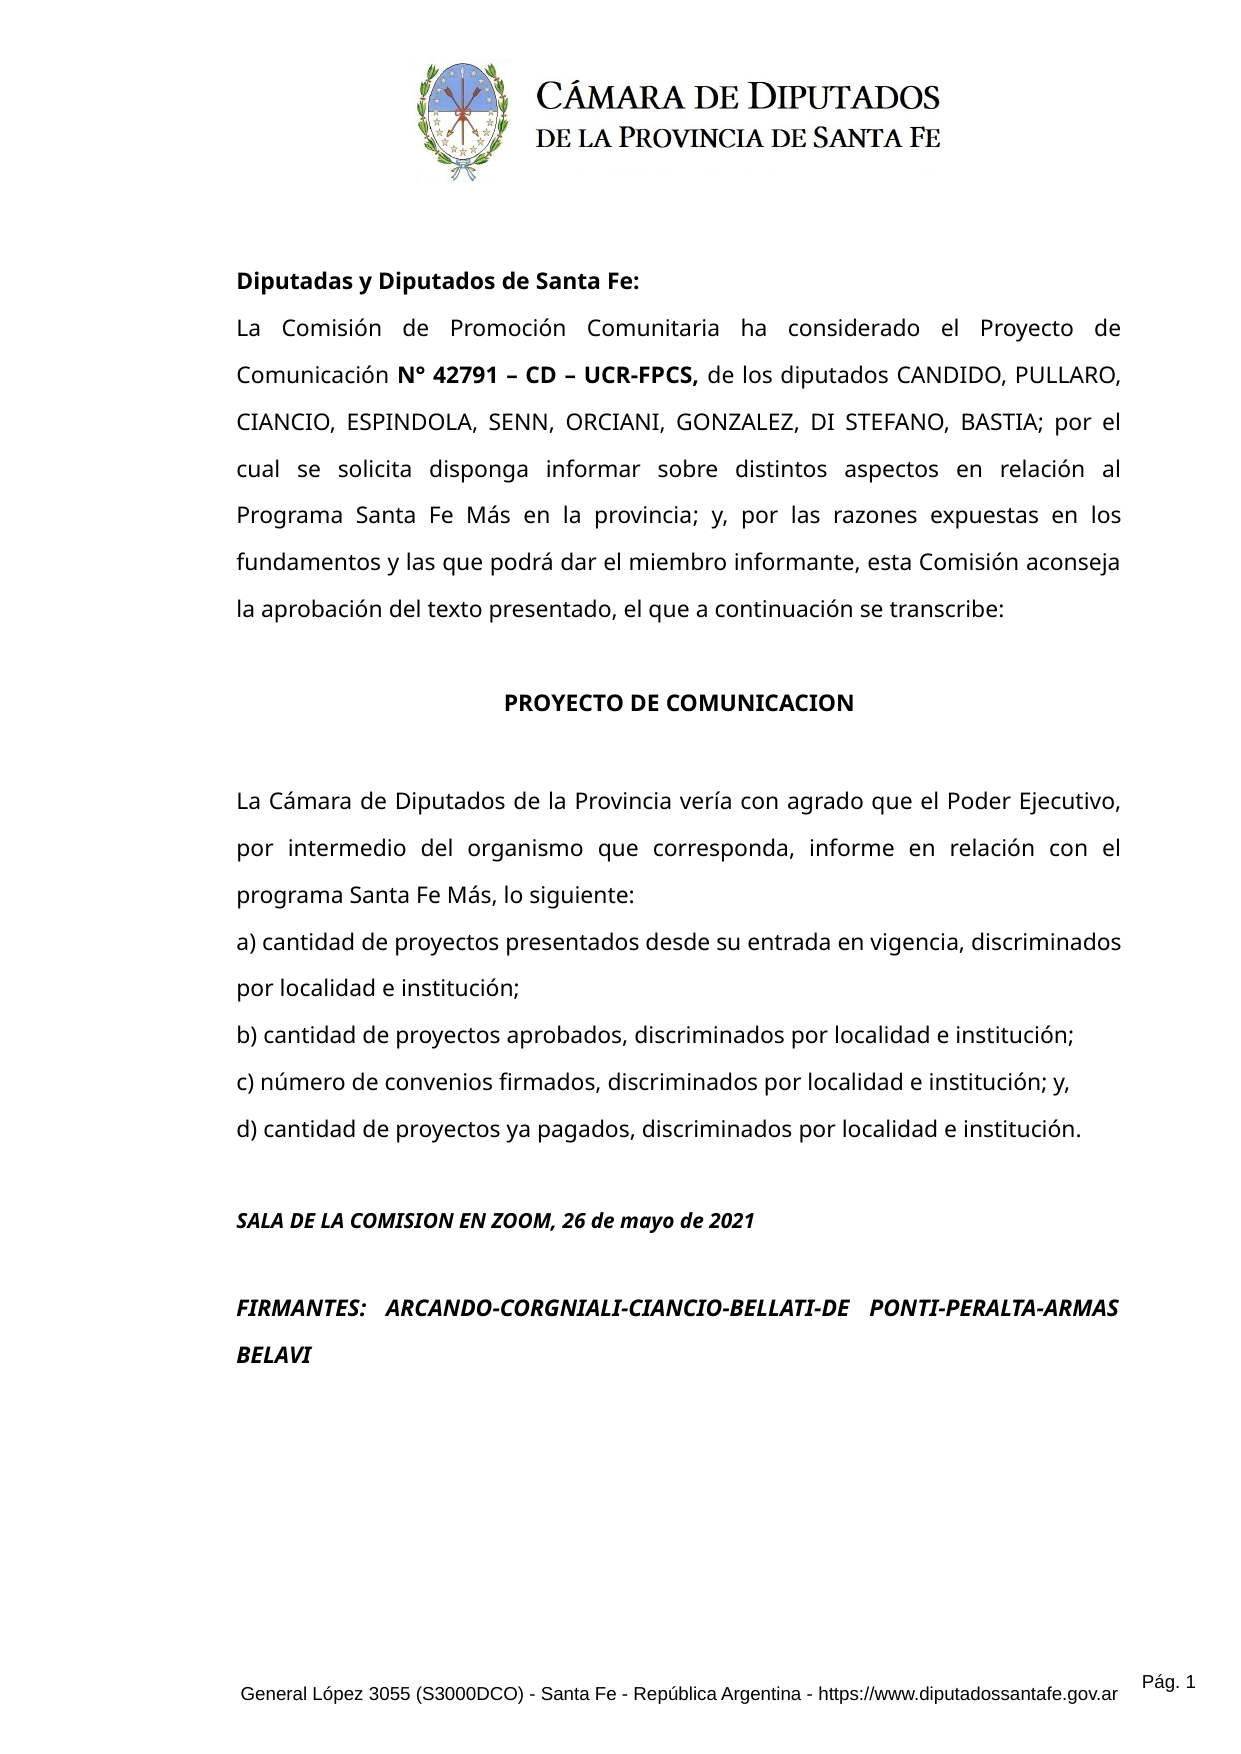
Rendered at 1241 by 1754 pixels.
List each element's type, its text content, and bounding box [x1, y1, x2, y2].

text b) cantidad de proyectos aprobados, discriminados por localidad e institución; [236, 1019, 1122, 1050]
text a) cantidad de proyectos presentados desde su entrada en vigencia, discriminados por localidad e institución; [236, 925, 1122, 1003]
text La Comisión de Promoción Comunitaria ha considerado el Proyecto de Comunicación N° 42791 – CD – UCR-FPCS, de los diputados CANDIDO, PULLARO, CIANCIO, ESPINDOLA, SENN, ORCIANI, GONZALEZ, DI STEFANO, BASTIA; por el cual se solicita disponga informar sobre distintos aspectos en relación al Programa Santa Fe Más en la provincia; y, por las razones expuestas en los fundamentos y las que podrá dar el miembro informante, esta Comisión aconseja la aprobación del texto presentado, el que a continuación se transcribe: [236, 312, 1122, 624]
text FIRMANTES: ARCANDO-CORGNIALI-CIANCIO-BELLATI-DE PONTI-PERALTA-ARMAS BELAVI [236, 1292, 1122, 1370]
picture [413, 59, 945, 183]
text SALA DE LA COMISION EN ZOOM, 26 de mayo de 2021 [236, 1207, 1122, 1235]
text c) número de convenios firmados, discriminados por localidad e institución; y, [236, 1066, 1122, 1097]
text Diputadas y Diputados de Santa Fe: [236, 265, 1122, 296]
text La Cámara de Diputados de la Provincia vería con agrado que el Poder Ejecutivo, por intermedio del organismo que corresponda, informe en relación con el programa Santa Fe Más, lo siguiente: [236, 785, 1122, 910]
text PROYECTO DE COMUNICACION [236, 687, 1122, 718]
text d) cantidad de proyectos ya pagados, discriminados por localidad e institución. [236, 1113, 1122, 1144]
